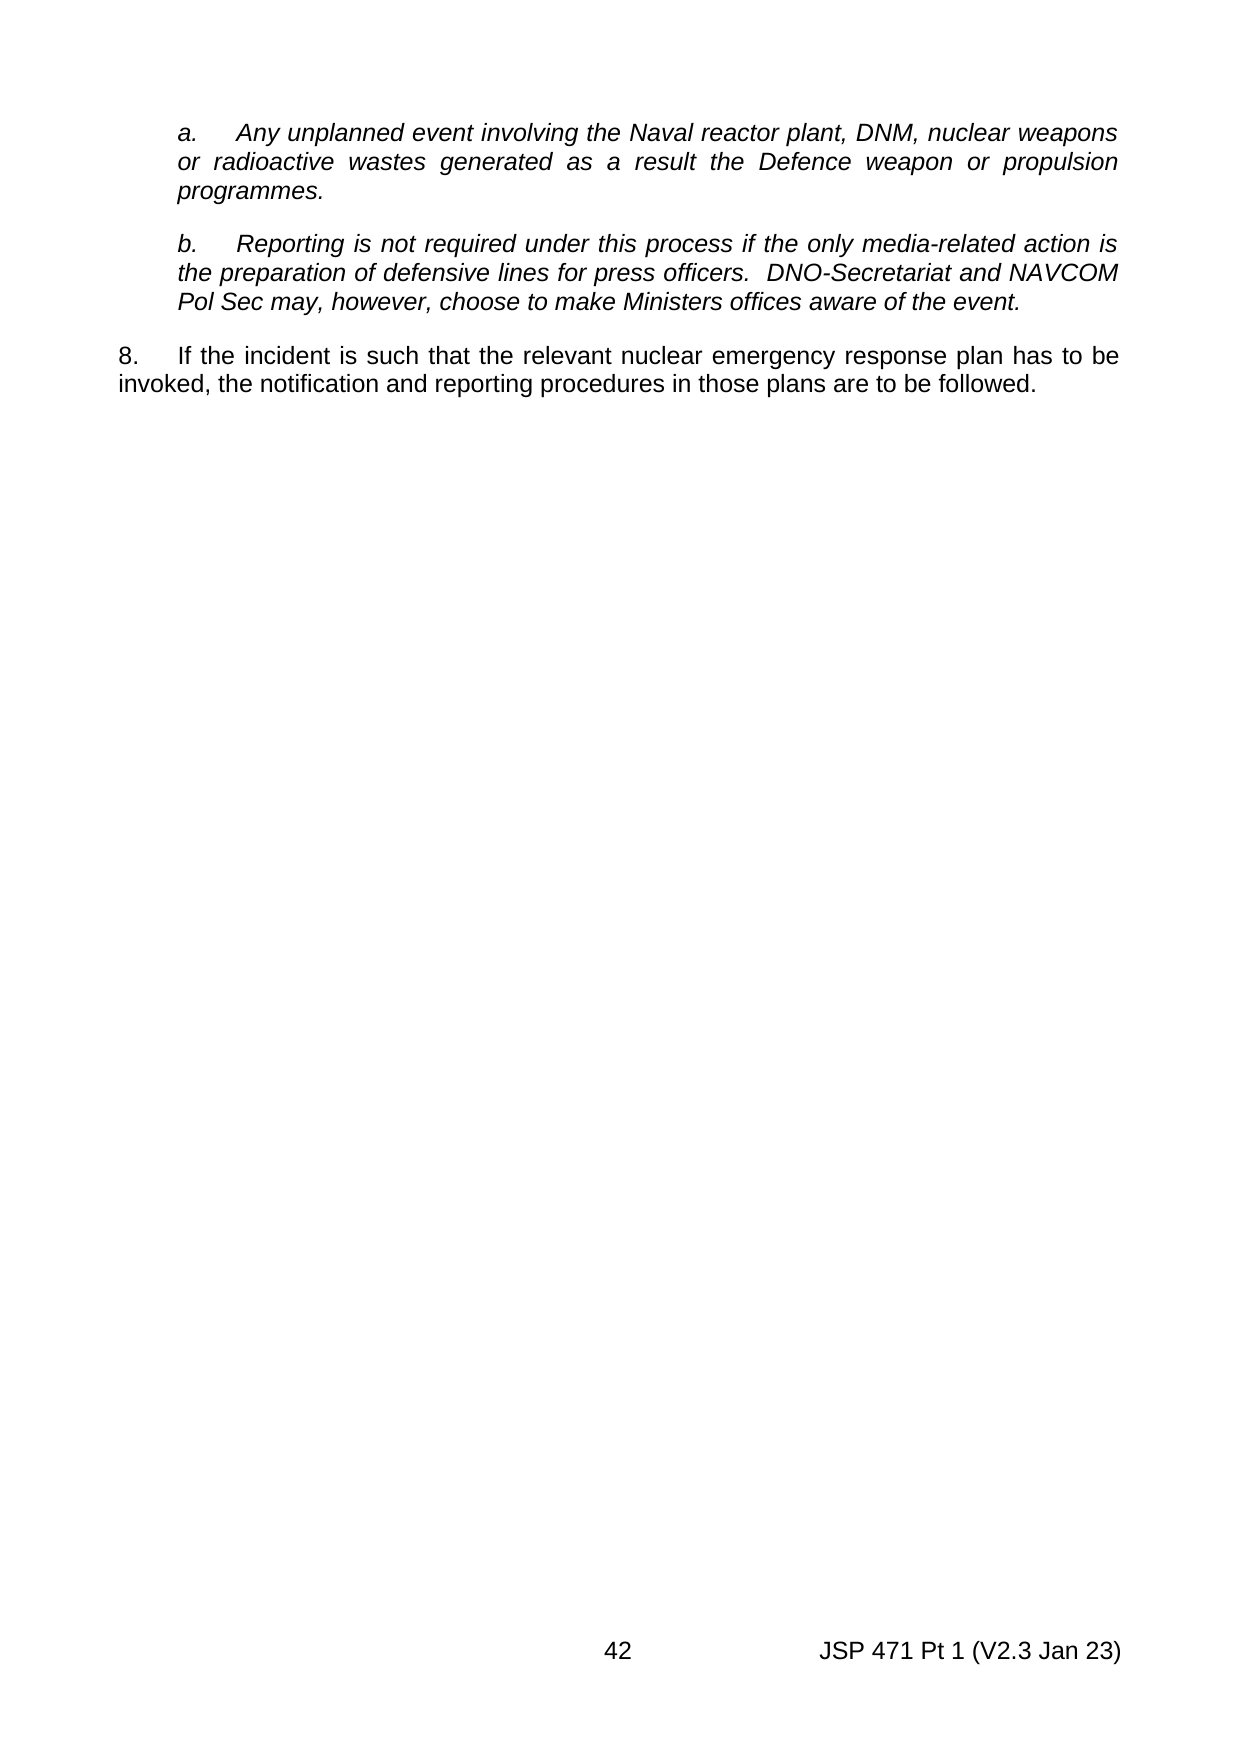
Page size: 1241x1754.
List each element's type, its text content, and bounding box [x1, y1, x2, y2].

list b. Reporting is not required under this process if the only media-related action is the preparation of defensive lines for press officers. DNO-Secretariat and NAVCOM Pol Sec may, however, choose to make Ministers offices aware of the event. [177, 229, 1122, 316]
list If the incident is such that the relevant nuclear emergency response plan has to be invoked, the notification and reporting procedures in those plans are to be followed. [118, 341, 1122, 398]
list a. Any unplanned event involving the Naval reactor plant, DNM, nuclear weapons or radioactive wastes generated as a result the Defence weapon or propulsion programmes. [177, 118, 1122, 204]
